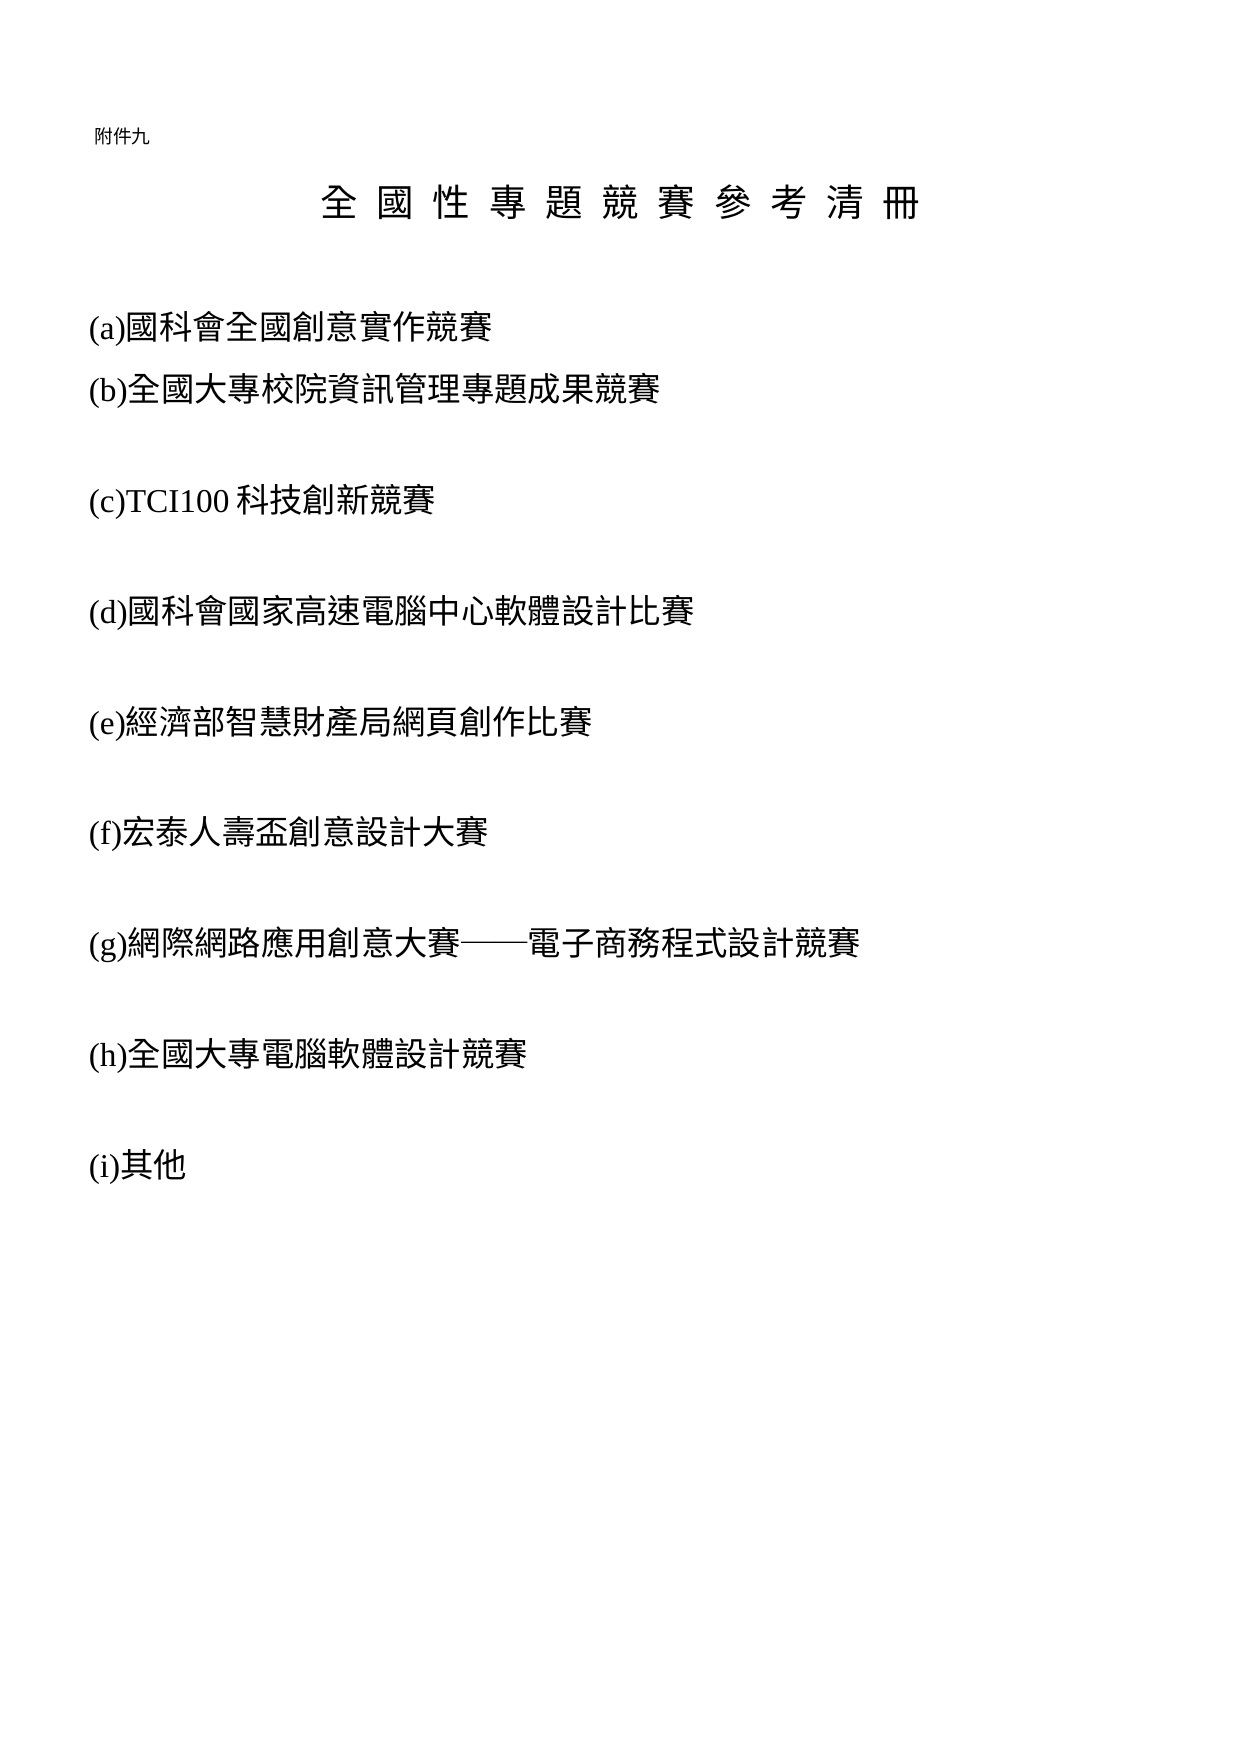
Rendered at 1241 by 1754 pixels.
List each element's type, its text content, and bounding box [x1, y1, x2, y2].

text (h)全國大專電腦軟體設計競賽 [89, 1010, 1152, 1073]
text (g)網際網路應用創意大賽──電子商務程式設計競賽 [89, 899, 1152, 962]
text (a)國科會全國創意實作競賽 [89, 283, 1152, 346]
text (e)經濟部智慧財產局網頁創作比賽 [89, 678, 1152, 740]
text 附件九 [94, 122, 179, 149]
text (b)全國大專校院資訊管理專題成果競賽 [89, 346, 1152, 408]
text (f)宏泰人壽盃創意設計大賽 [89, 789, 1152, 851]
text (i)其他 [89, 1121, 1152, 1183]
text (c)TCI100科技創新競賽 [89, 456, 1152, 519]
text 全 國 性 專 題 競 賽 參 考 清 冊 [89, 158, 1152, 221]
text (d)國科會國家高速電腦中心軟體設計比賽 [89, 567, 1152, 630]
